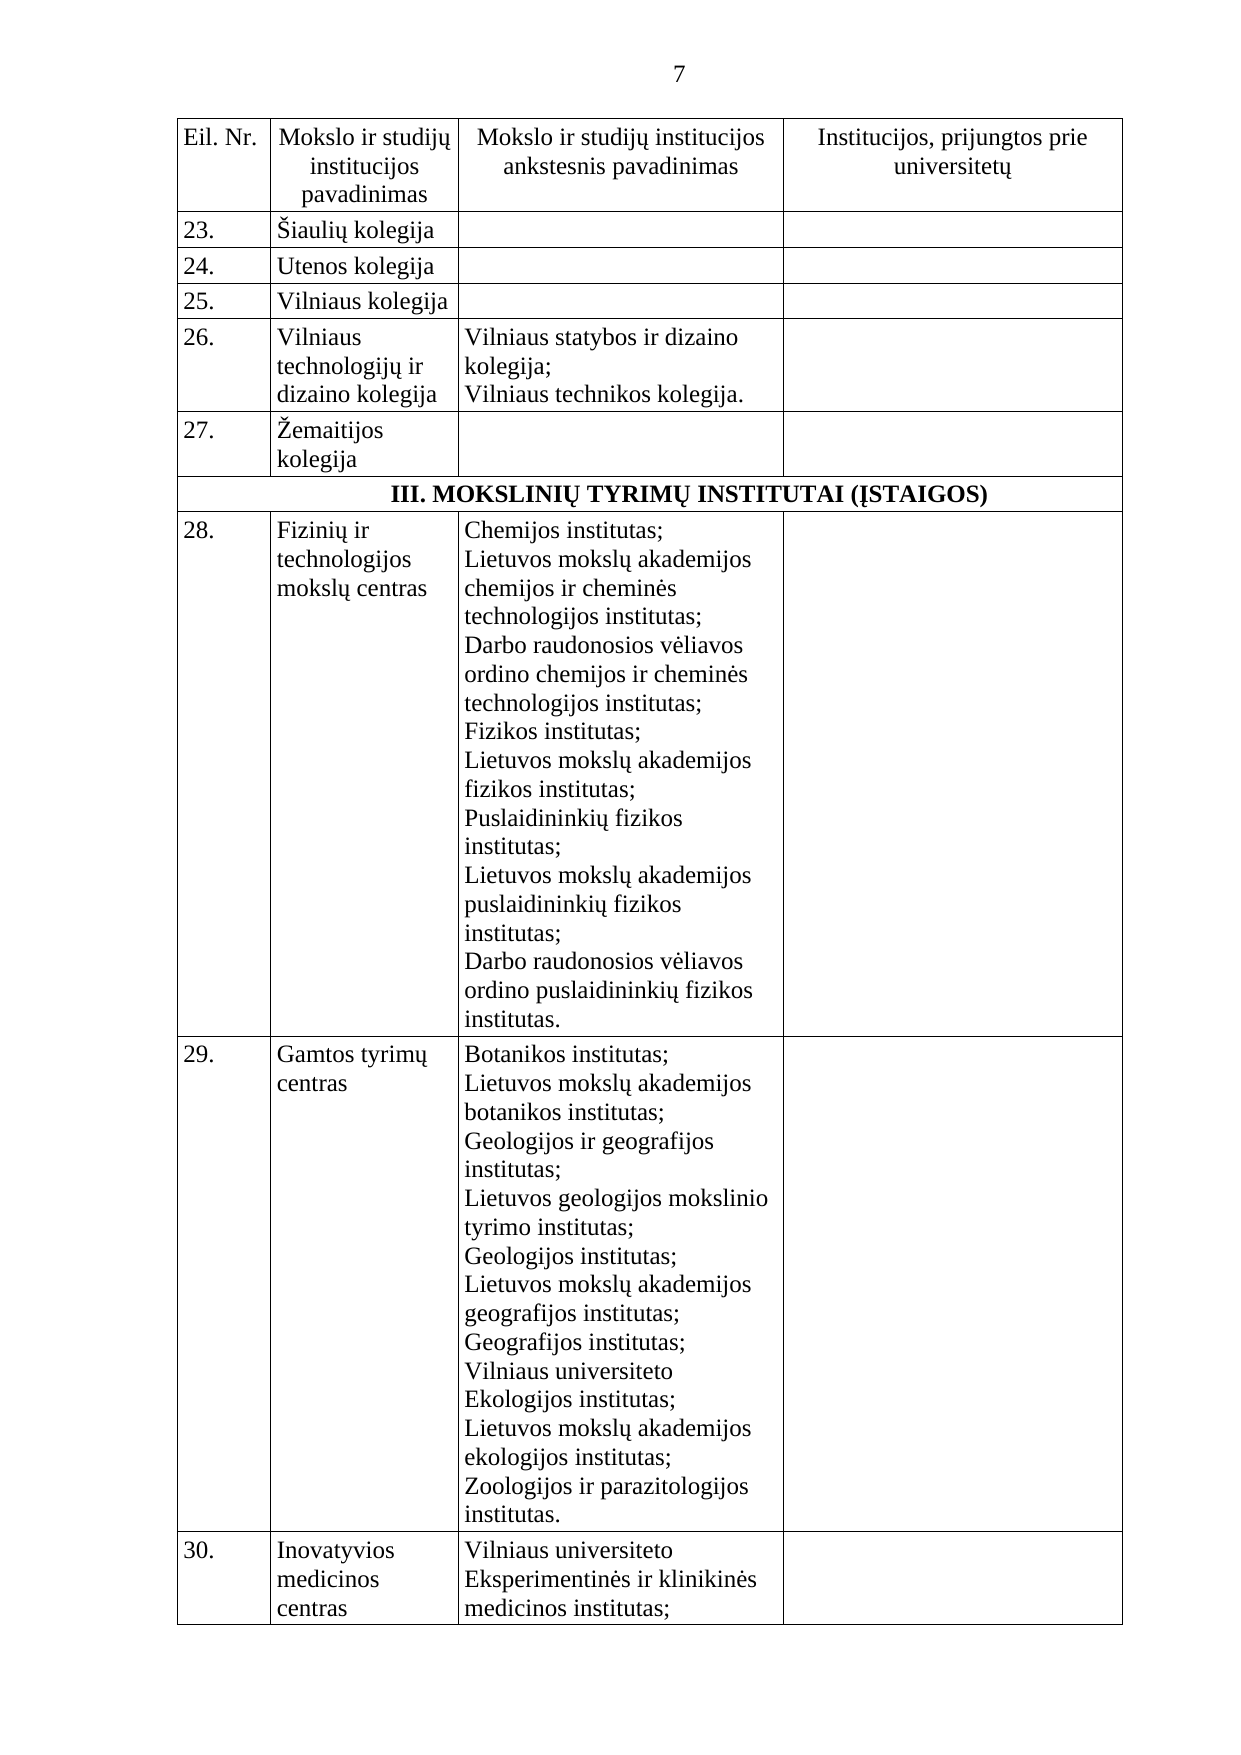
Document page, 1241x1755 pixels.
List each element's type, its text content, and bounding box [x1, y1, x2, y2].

table_cell [459, 284, 783, 318]
table_header Institucijos, prijungtos prie universitetų [784, 119, 1122, 211]
table_cell 23. [178, 212, 270, 247]
table_cell Žemaitijos kolegija [271, 412, 458, 476]
table_cell [784, 1037, 1122, 1531]
table_cell Vilniaus technologijų ir dizaino kolegija [271, 319, 458, 411]
table_cell [784, 284, 1122, 318]
table_cell Botanikos institutas; Lietuvos mokslų akademijos botanikos institutas; Geologijos ir geografijos institutas; Lietuvos geologijos mokslinio tyrimo institutas; Geologijos institutas; Lietuvos mokslų akademijos geografijos institutas; Geografijos institutas; Vilniaus universiteto Ekologijos institutas; Lietuvos mokslų akademijos ekologijos institutas; Zoologijos ir parazitologijos institutas. [459, 1037, 783, 1531]
table_cell 28. [178, 512, 270, 1036]
table_cell [459, 248, 783, 282]
table_cell 29. [178, 1037, 270, 1531]
table_cell Chemijos institutas; Lietuvos mokslų akademijos chemijos ir cheminės technologijos institutas; Darbo raudonosios vėliavos ordino chemijos ir cheminės technologijos institutas; Fizikos institutas; Lietuvos mokslų akademijos fizikos institutas; Puslaidininkių fizikos institutas; Lietuvos mokslų akademijos puslaidininkių fizikos institutas; Darbo raudonosios vėliavos ordino puslaidininkių fizikos institutas. [459, 512, 783, 1036]
table_cell 24. [178, 248, 270, 282]
table_cell [784, 248, 1122, 282]
table_cell Utenos kolegija [271, 248, 458, 282]
table_cell [1083, 477, 1122, 511]
table_cell [271, 477, 296, 511]
table_header Mokslo ir studijų institucijos pavadinimas [271, 119, 458, 211]
table_header Eil. Nr. [178, 119, 270, 211]
table_cell Šiaulių kolegija [271, 212, 458, 247]
table_cell [784, 412, 1122, 476]
table_cell Gamtos tyrimų centras [271, 1037, 458, 1531]
table_cell III. MOKSLINIŲ TYRIMŲ INSTITUTAI (ĮSTAIGOS) [296, 477, 1083, 511]
table_cell 25. [178, 284, 270, 318]
table_cell [178, 477, 271, 511]
table_cell [459, 412, 783, 476]
table_cell [784, 319, 1122, 411]
table_cell Inovatyvios medicinos centras [271, 1532, 458, 1624]
table_cell Vilniaus kolegija [271, 284, 458, 318]
table_cell [459, 212, 783, 247]
table_cell Vilniaus universiteto Eksperimentinės ir klinikinės medicinos institutas; [459, 1532, 783, 1624]
table_cell Vilniaus statybos ir dizaino kolegija; Vilniaus technikos kolegija. [459, 319, 783, 411]
table_cell [784, 212, 1122, 247]
table_cell [784, 512, 1122, 1036]
table_cell 30. [178, 1532, 270, 1624]
table_cell Fizinių ir technologijos mokslų centras [271, 512, 458, 1036]
table_cell [784, 1532, 1122, 1624]
table_cell 26. [178, 319, 270, 411]
table_header Mokslo ir studijų institucijos ankstesnis pavadinimas [459, 119, 783, 211]
table_cell 27. [178, 412, 270, 476]
